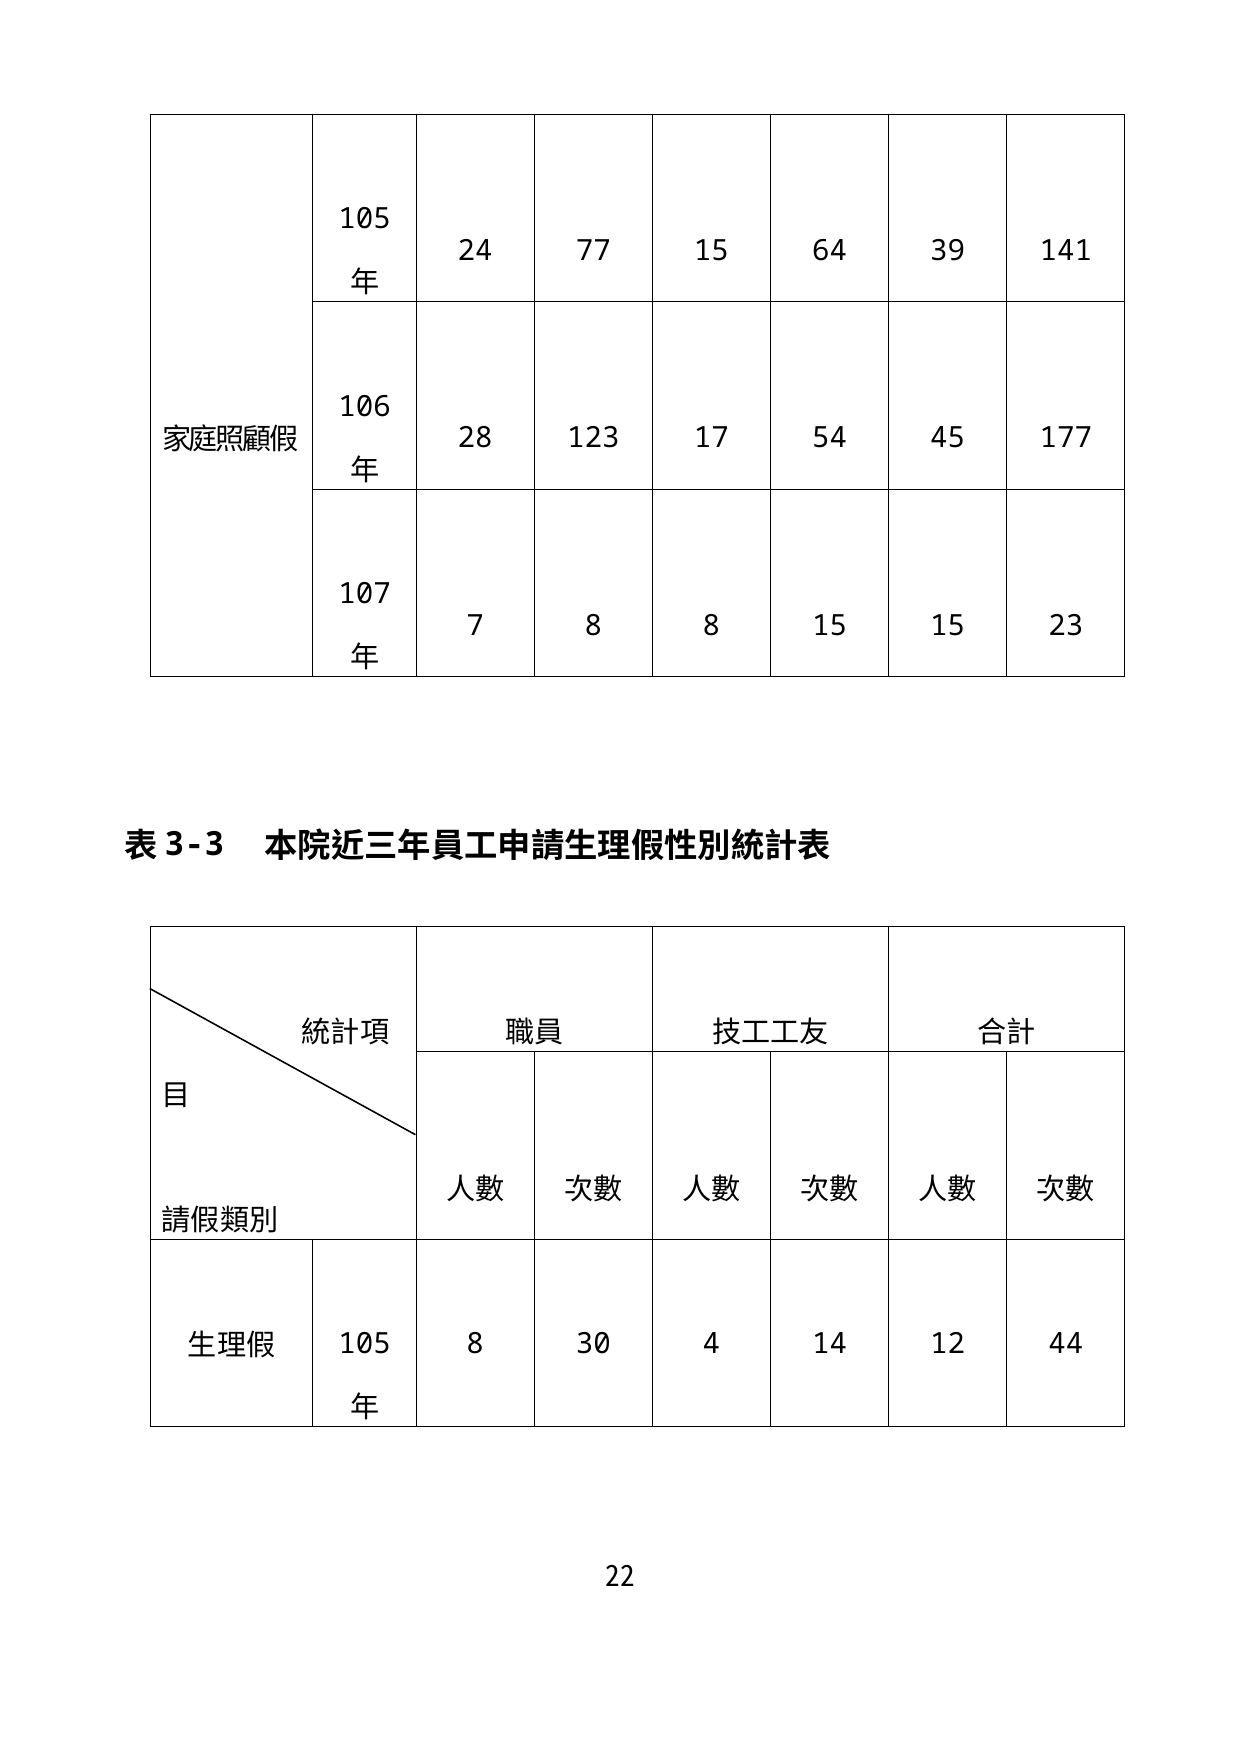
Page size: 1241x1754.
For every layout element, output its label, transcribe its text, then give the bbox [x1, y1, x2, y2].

table_cell 39 [889, 115, 1006, 301]
table_cell 15 [653, 115, 770, 301]
table_header 職員 [417, 927, 652, 1051]
table_cell 8 [417, 1240, 534, 1426]
table_cell 17 [653, 302, 770, 488]
table_cell 77 [535, 115, 652, 301]
table_cell 141 [1007, 115, 1124, 301]
table_cell 54 [771, 302, 888, 488]
table_cell 8 [535, 490, 652, 676]
table_cell 24 [417, 115, 534, 301]
table_cell 14 [771, 1240, 888, 1426]
table_cell 次數 [1007, 1052, 1124, 1238]
table_cell 8 [653, 490, 770, 676]
table_cell 106年 [313, 302, 416, 488]
table_cell 15 [771, 490, 888, 676]
table_cell 12 [889, 1240, 1006, 1426]
table_cell 次數 [771, 1052, 888, 1238]
table_header [1125, 926, 1240, 1426]
table_cell 4 [653, 1240, 770, 1426]
table_cell 28 [417, 302, 534, 488]
table_cell 家庭照顧假 [151, 115, 312, 676]
table_header [1125, 114, 1240, 676]
table_cell 64 [771, 115, 888, 301]
table_header 統計項目 請假類別 [151, 991, 416, 1238]
table_cell 105年 [313, 115, 416, 301]
table_header 統計項目 請假類別 [151, 927, 416, 1133]
table_cell 30 [535, 1240, 652, 1426]
table_cell 23 [1007, 490, 1124, 676]
table_cell 次數 [535, 1052, 652, 1238]
table_cell 123 [535, 302, 652, 488]
table_cell 45 [889, 302, 1006, 488]
table_cell 生理假 [151, 1240, 312, 1426]
table_cell 15 [889, 490, 1006, 676]
table_cell 人數 [417, 1052, 534, 1238]
text 表3-3 本院近三年員工申請生理假性別統計表 [124, 801, 1158, 863]
table_cell 7 [417, 490, 534, 676]
table_header 技工工友 [653, 927, 888, 1051]
table_header 合計 [889, 927, 1124, 1051]
table_cell 107年 [313, 490, 416, 676]
table_cell 44 [1007, 1240, 1124, 1426]
table_cell 177 [1007, 302, 1124, 488]
table_cell 人數 [653, 1052, 770, 1238]
table_cell 105年 [313, 1240, 416, 1426]
table_cell 人數 [889, 1052, 1006, 1238]
